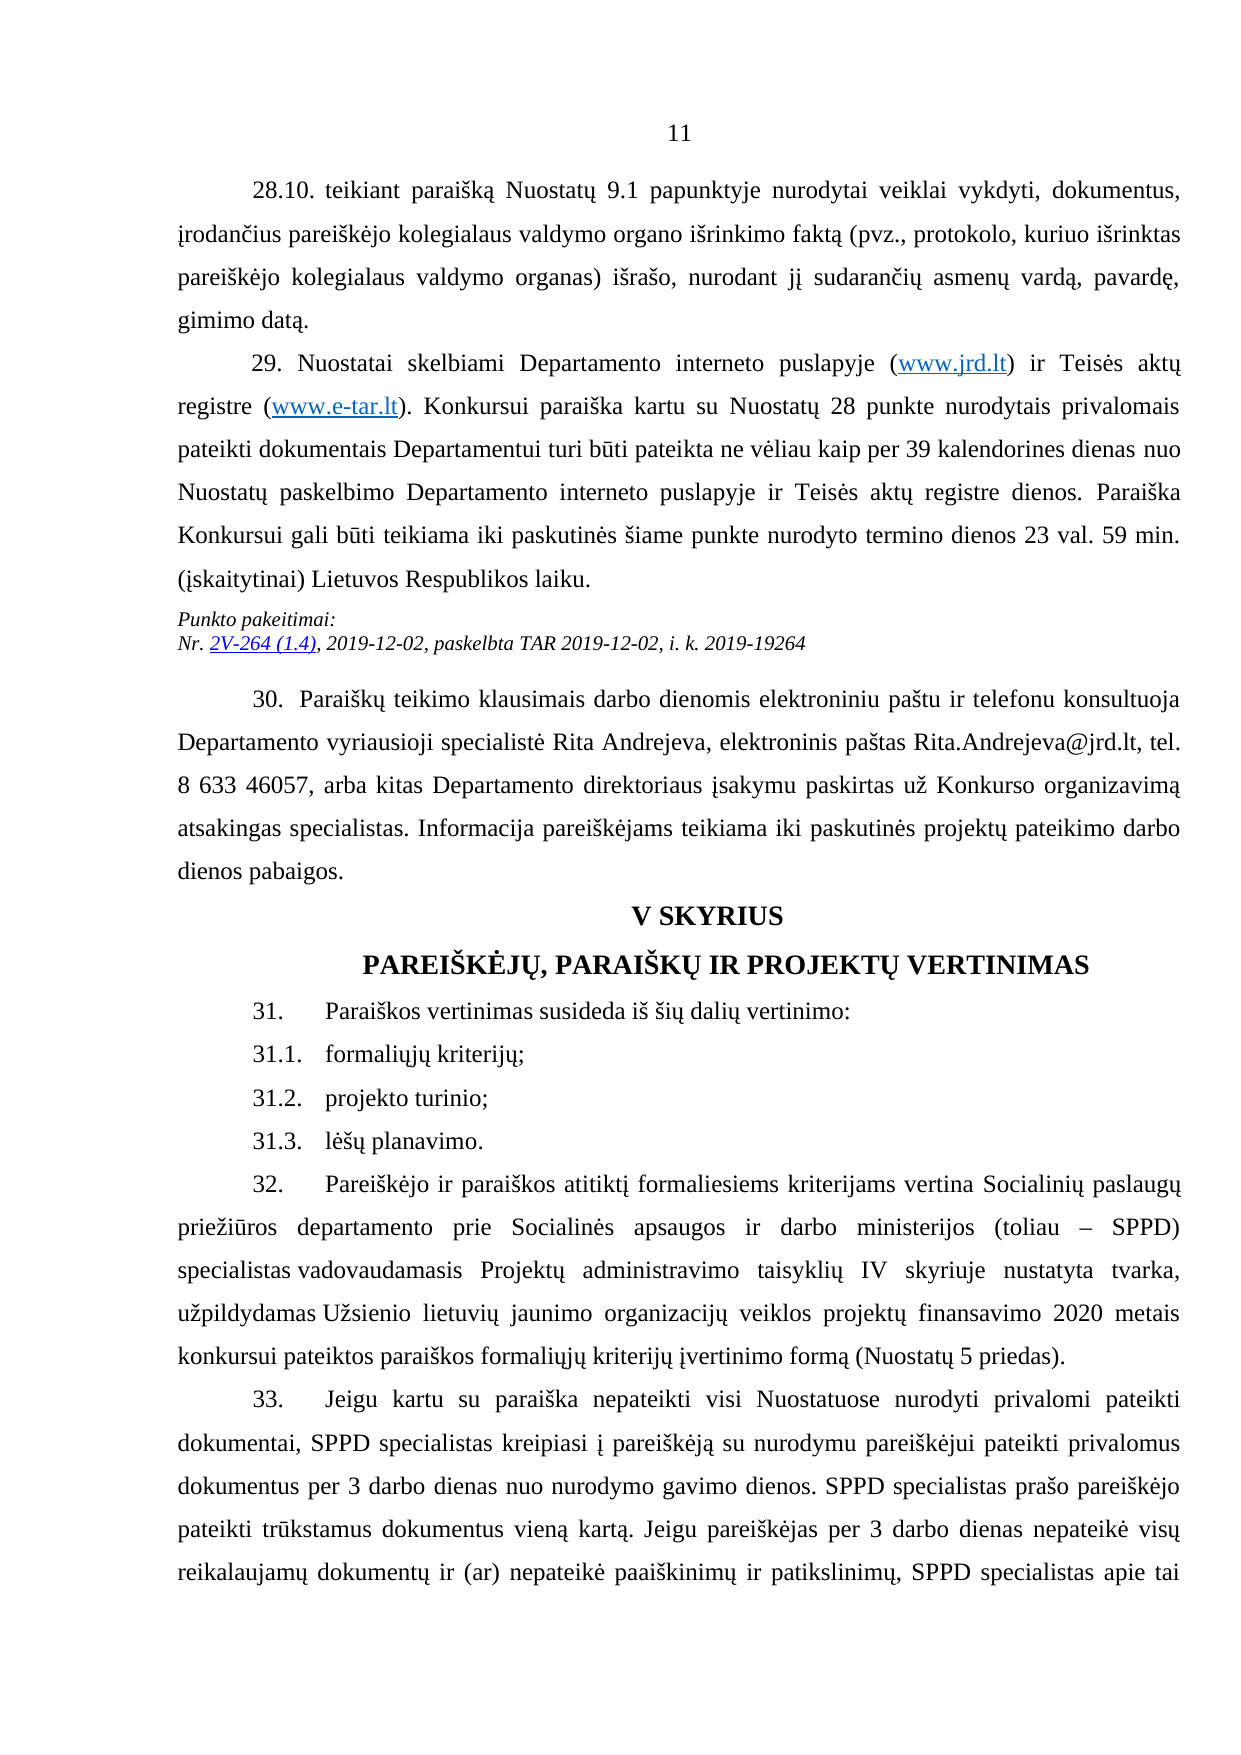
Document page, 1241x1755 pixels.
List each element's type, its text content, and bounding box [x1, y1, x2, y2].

text 33. Jeigu kartu su paraiška nepateikti visi Nuostatuose nurodyti privalomi pateikti dokumentai, SPPD specialistas kreipiasi į pareiškėją su nurodymu pareiškėjui pateikti privalomus dokumentus per 3 darbo dienas nuo nurodymo gavimo dienos. SPPD specialistas prašo pareiškėjo pateikti trūkstamus dokumentus vieną kartą. Jeigu pareiškėjas per 3 darbo dienas nepateikė visų reikalaujamų dokumentų ir (ar) nepateikė paaiškinimų ir patikslinimų, SPPD specialistas apie tai [177, 1384, 1181, 1586]
text Punkto pakeitimai: [177, 607, 1181, 631]
text 30. Paraiškų teikimo klausimais darbo dienomis elektroniniu paštu ir telefonu konsultuoja Departamento vyriausioji specialistė Rita Andrejeva, elektroninis paštas Rita.Andrejeva@jrd.lt, tel. 8 633 46057, arba kitas Departamento direktoriaus įsakymu paskirtas už Konkurso organizavimą atsakingas specialistas. Informacija pareiškėjams teikiama iki paskutinės projektų pateikimo darbo dienos pabaigos. [177, 684, 1181, 885]
text 32. Pareiškėjo ir paraiškos atitiktį formaliesiems kriterijams vertina Socialinių paslaugų priežiūros departamento prie Socialinės apsaugos ir darbo ministerijos (toliau – SPPD) specialistas vadovaudamasis Projektų administravimo taisyklių IV skyriuje nustatyta tvarka, užpildydamas Užsienio lietuvių jaunimo organizacijų veiklos projektų finansavimo 2020 metais konkursui pateiktos paraiškos formaliųjų kriterijų įvertinimo formą (Nuostatų 5 priedas). [177, 1169, 1181, 1370]
text 29. Nuostatai skelbiami Departamento interneto puslapyje (www.jrd.lt) ir Teisės aktų registre (www.e-tar.lt). Konkursui paraiška kartu su Nuostatų 28 punkte nurodytais privalomais pateikti dokumentais Departamentui turi būti pateikta ne vėliau kaip per 39 kalendorines dienas nuo Nuostatų paskelbimo Departamento interneto puslapyje ir Teisės aktų registre dienos. Paraiška Konkursui gali būti teikiama iki paskutinės šiame punkte nurodyto termino dienos 23 val. 59 min. (įskaitytinai) Lietuvos Respublikos laiku. [177, 348, 1181, 592]
text 31.3. lėšų planavimo. [177, 1126, 1181, 1154]
text Nr. 2V-264 (1.4), 2019-12-02, paskelbta TAR 2019-12-02, i. k. 2019-19264 [177, 631, 1181, 655]
text 28.10. teikiant paraišką Nuostatų 9.1 papunktyje nurodytai veiklai vykdyti, dokumentus, įrodančius pareiškėjo kolegialaus valdymo organo išrinkimo faktą (pvz., protokolo, kuriuo išrinktas pareiškėjo kolegialaus valdymo organas) išrašo, nurodant jį sudarančių asmenų vardą, pavardę, gimimo datą. [177, 176, 1181, 334]
text 31.2. projekto turinio; [177, 1083, 1181, 1111]
text 31. Paraiškos vertinimas susideda iš šių dalių vertinimo: [177, 996, 1181, 1025]
text V SKYRIUS [233, 899, 1181, 932]
text PAREIŠKĖJŲ, PARAIŠKŲ IR PROJEKTŲ VERTINIMAS [271, 948, 1181, 980]
text 31.1. formaliųjų kriterijų; [177, 1039, 1181, 1068]
